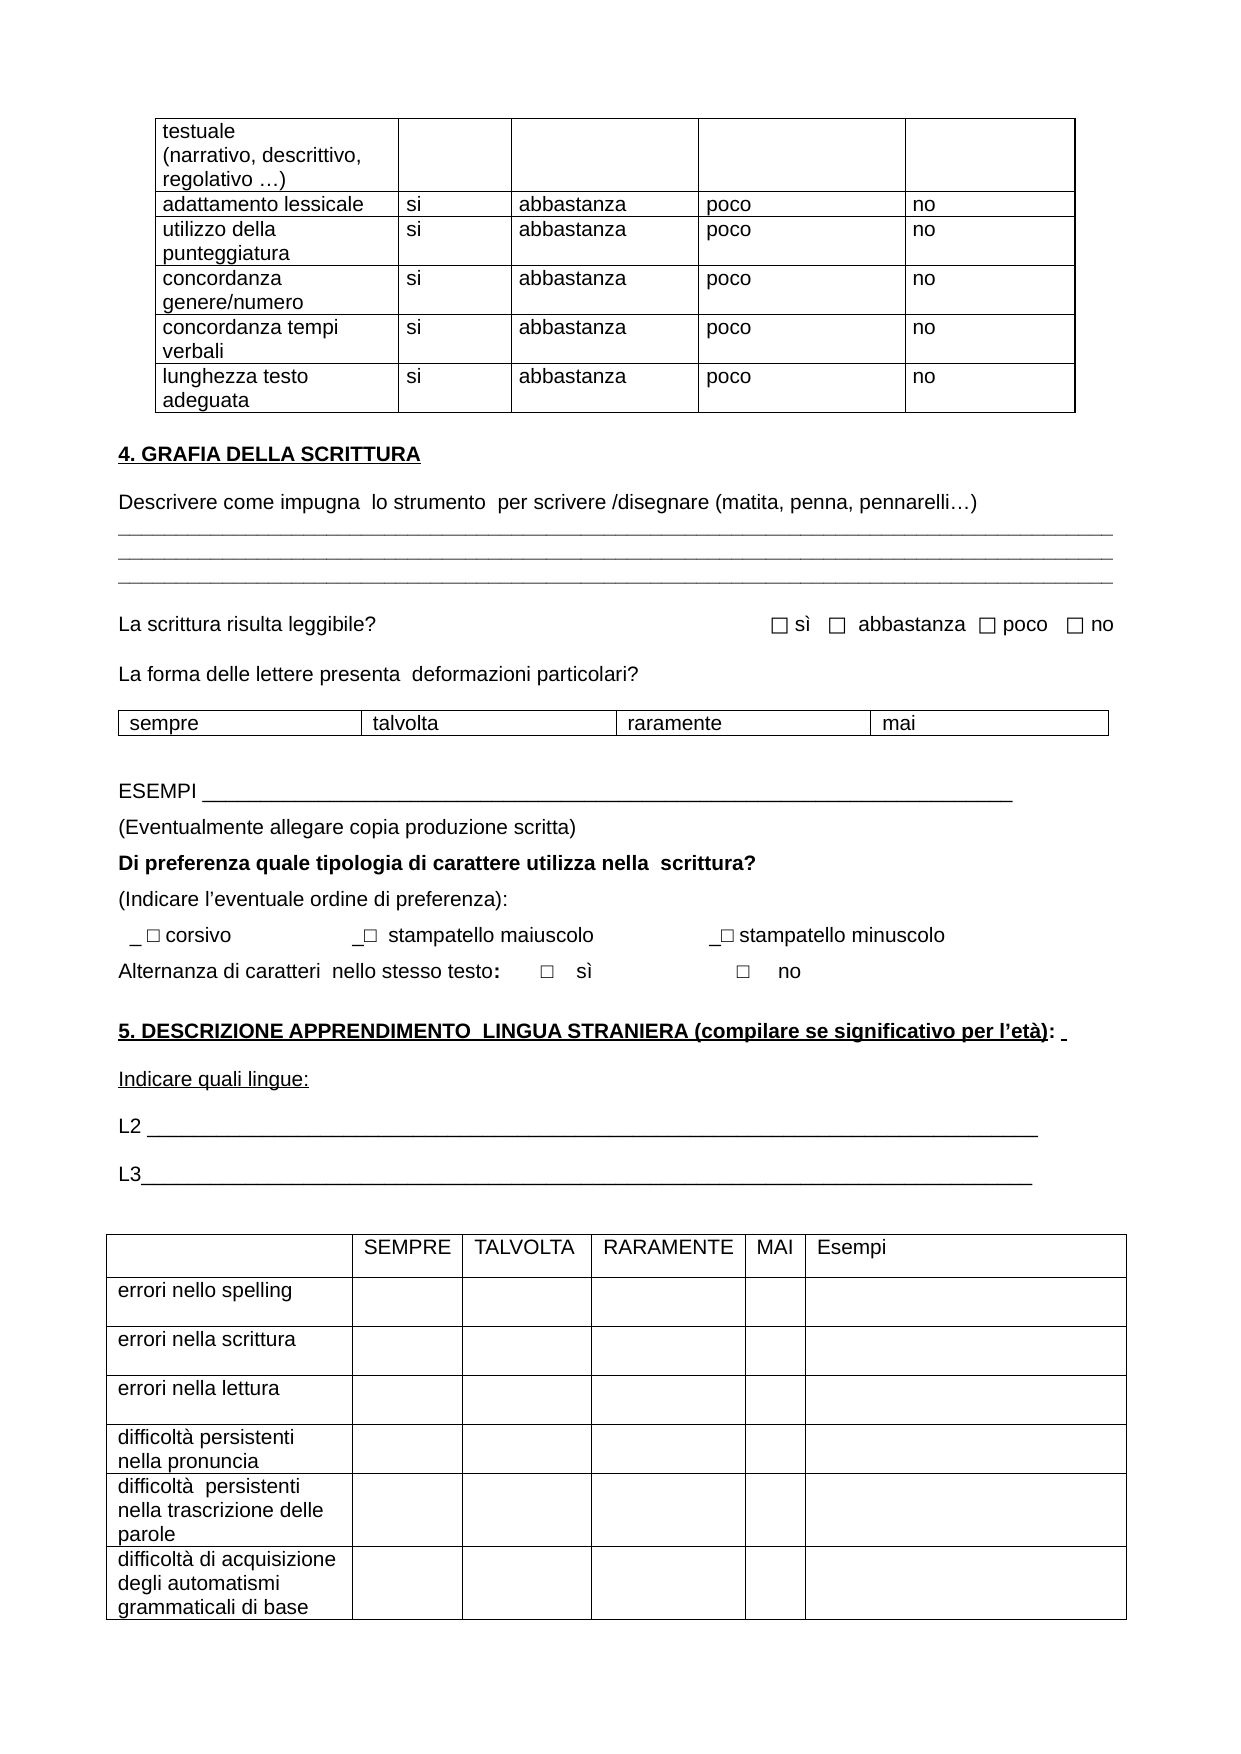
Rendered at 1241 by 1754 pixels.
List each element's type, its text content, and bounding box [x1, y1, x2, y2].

text 5. DESCRIZIONE APPRENDIMENTO LINGUA STRANIERA (compilare se significativo per l’età): [118, 1018, 1122, 1042]
table_cell no [906, 266, 1074, 314]
table_header talvolta [362, 711, 616, 735]
table_cell abbastanza [512, 192, 698, 216]
table_cell poco [699, 266, 905, 314]
table_cell [746, 1474, 805, 1546]
table_cell [806, 1278, 1126, 1326]
table_header mai [871, 711, 1108, 735]
table_cell abbastanza [512, 217, 698, 265]
table_cell no [906, 217, 1074, 265]
text ______________________________________________________________________________________ [118, 561, 1122, 585]
table_cell [353, 1425, 462, 1473]
table_cell [463, 1425, 591, 1473]
table_cell errori nello spelling [107, 1278, 352, 1326]
table_cell si [399, 315, 511, 363]
table_cell [592, 1376, 745, 1424]
text (Eventualmente allegare copia produzione scritta) [118, 815, 1122, 839]
table_cell no [906, 192, 1074, 216]
table_cell difficoltà di acquisizione degli automatismi grammaticali di base [107, 1547, 352, 1618]
table_cell abbastanza [512, 266, 698, 314]
text ESEMPI ______________________________________________________________________ [118, 779, 1122, 803]
table_header sempre [119, 711, 361, 735]
table_cell [699, 119, 905, 191]
text La forma delle lettere presenta deformazioni particolari? [118, 662, 1122, 686]
text Descrivere come impugna lo strumento per scrivere /disegnare (matita, penna, pennarelli…) ____________________________________________________________________________________________________________________________________________________________________________ [118, 489, 1122, 561]
table_cell utilizzo della punteggiatura [156, 217, 398, 265]
table_cell no [906, 315, 1074, 363]
table_cell [806, 1327, 1126, 1375]
table_cell difficoltà persistenti nella pronuncia [107, 1425, 352, 1473]
table_header MAI [746, 1235, 805, 1277]
table_cell adattamento lessicale [156, 192, 398, 216]
text 4. GRAFIA DELLA SCRITTURA [118, 442, 1122, 466]
table_cell si [399, 217, 511, 265]
table_header Esempi [806, 1235, 1126, 1277]
text Alternanza di caratteri nello stesso testo: □ sì □ no [118, 958, 1122, 982]
table_cell [746, 1547, 805, 1618]
table_cell [353, 1327, 462, 1375]
table_cell [463, 1278, 591, 1326]
table_header TALVOLTA [463, 1235, 591, 1277]
table_cell [463, 1327, 591, 1375]
table_cell [463, 1547, 591, 1618]
text L3_____________________________________________________________________________ [118, 1162, 1122, 1186]
text Di preferenza quale tipologia di carattere utilizza nella scrittura? [118, 851, 1122, 875]
table_cell [592, 1278, 745, 1326]
table_cell [806, 1474, 1126, 1546]
table_cell abbastanza [512, 364, 698, 412]
table_cell testuale (narrativo, descrittivo, regolativo …) [156, 119, 398, 191]
table_header SEMPRE [353, 1235, 462, 1277]
table_cell [463, 1474, 591, 1546]
table_cell [746, 1278, 805, 1326]
table_cell [592, 1425, 745, 1473]
text L2 _____________________________________________________________________________ [118, 1114, 1122, 1138]
table_cell lunghezza testo adeguata [156, 364, 398, 412]
table_header raramente [617, 711, 870, 735]
text (Indicare l’eventuale ordine di preferenza): [118, 887, 1122, 911]
text _ □ corsivo _□ stampatello maiuscolo _□ stampatello minuscolo [118, 923, 1122, 947]
table_cell [399, 119, 511, 191]
table_cell errori nella lettura [107, 1376, 352, 1424]
table_cell si [399, 192, 511, 216]
table_cell [806, 1376, 1126, 1424]
table_cell [806, 1425, 1126, 1473]
table_cell abbastanza [512, 315, 698, 363]
table_header RARAMENTE [592, 1235, 745, 1277]
table_cell [353, 1376, 462, 1424]
table_cell [512, 119, 698, 191]
table_cell [746, 1327, 805, 1375]
table_cell concordanza tempi verbali [156, 315, 398, 363]
table_cell si [399, 266, 511, 314]
table_cell difficoltà persistenti nella trascrizione delle parole [107, 1474, 352, 1546]
table_cell concordanza genere/numero [156, 266, 398, 314]
table_cell [592, 1547, 745, 1618]
table_cell poco [699, 217, 905, 265]
table_cell errori nella scrittura [107, 1327, 352, 1375]
table_cell poco [699, 364, 905, 412]
table_cell [353, 1278, 462, 1326]
table_cell [806, 1547, 1126, 1618]
table_cell poco [699, 315, 905, 363]
table_cell [353, 1474, 462, 1546]
table_cell [746, 1425, 805, 1473]
table_cell [463, 1376, 591, 1424]
table_cell [353, 1547, 462, 1618]
table_header [107, 1235, 352, 1277]
table_cell [592, 1327, 745, 1375]
table_cell [906, 119, 1074, 191]
table_cell si [399, 364, 511, 412]
text Indicare quali lingue: [118, 1066, 1122, 1090]
text La scrittura risulta leggibile? □ sì □ abbastanza □ poco □ no [118, 609, 1122, 638]
table_cell no [906, 364, 1074, 412]
table_cell [746, 1376, 805, 1424]
table_cell [592, 1474, 745, 1546]
table_cell poco [699, 192, 905, 216]
